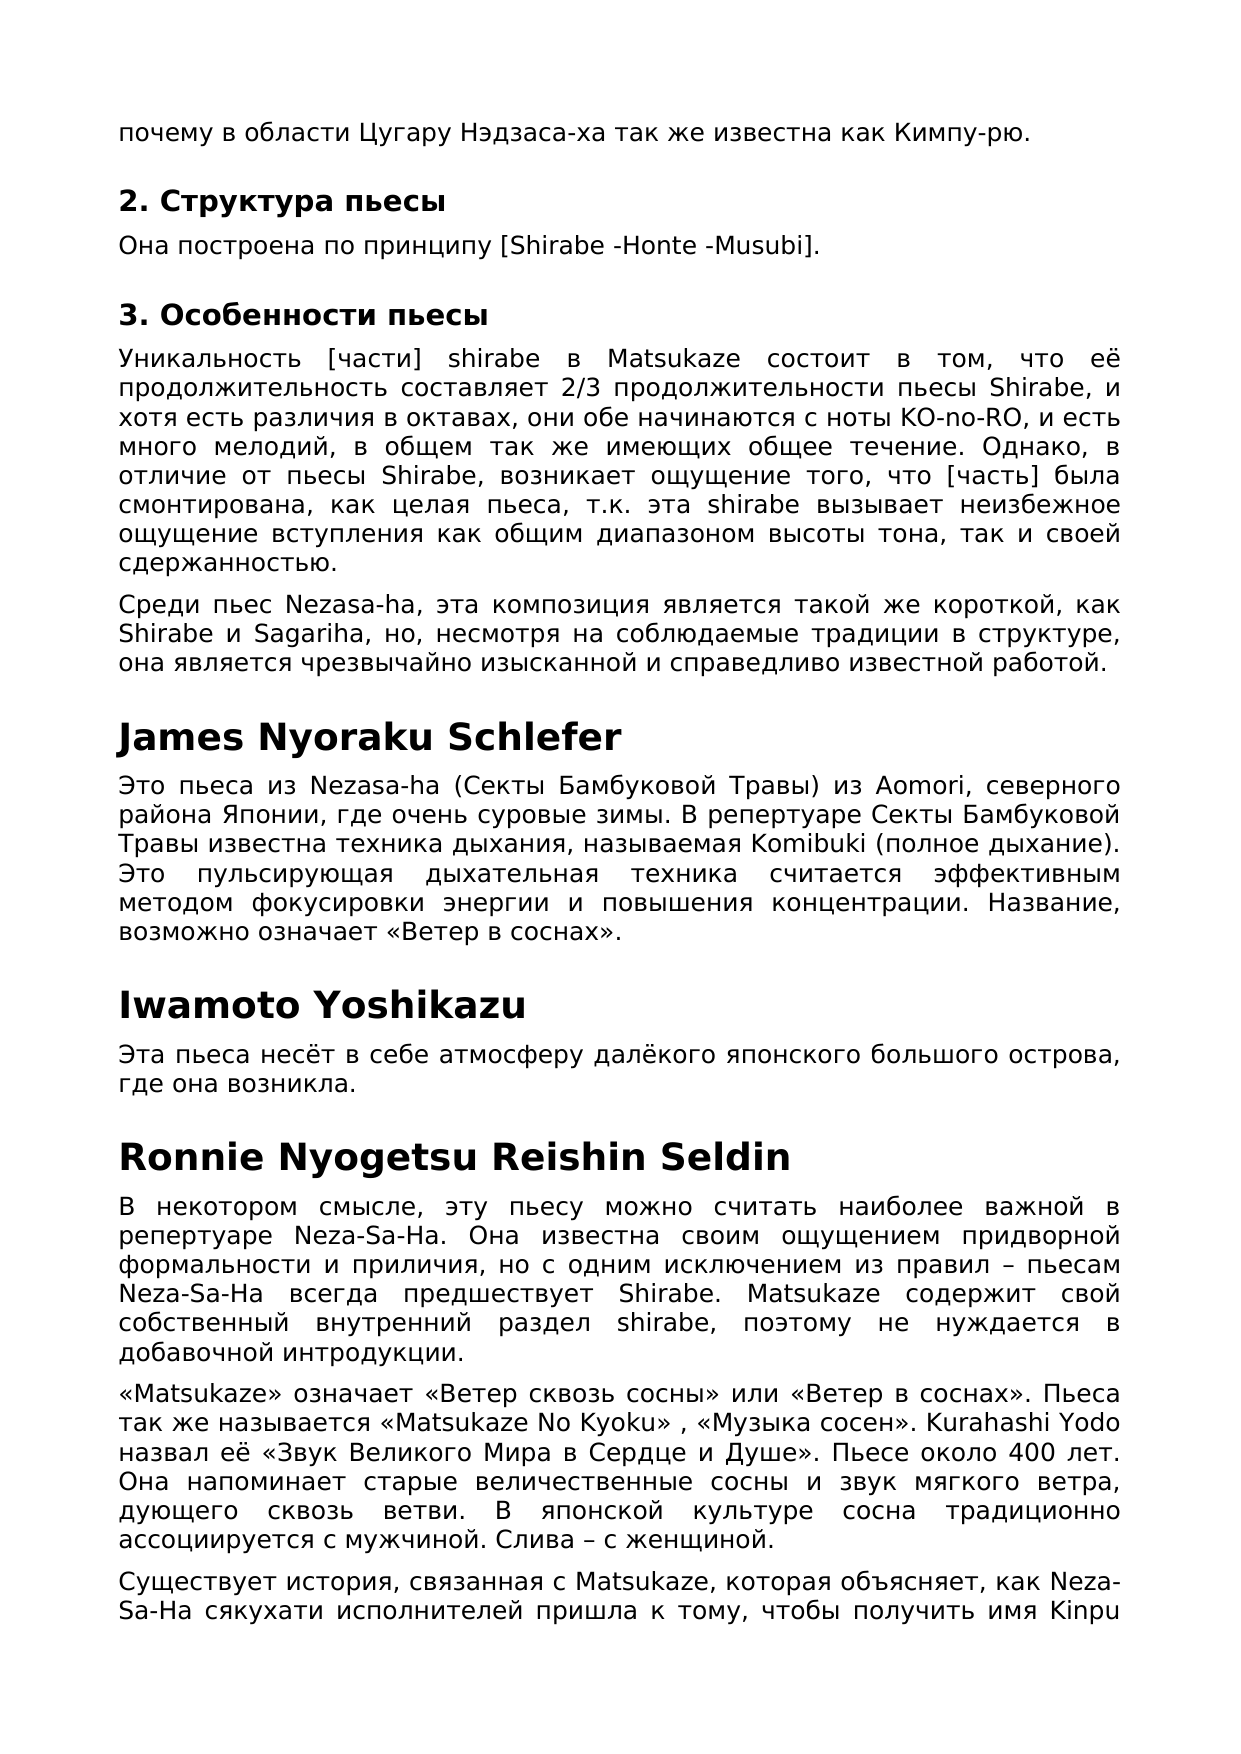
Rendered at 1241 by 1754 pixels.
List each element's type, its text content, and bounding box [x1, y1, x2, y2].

subtitle 2. Структура пьесы [118, 185, 1122, 219]
text почему в области Цугару Нэдзаса-ха так же известна как Кимпу-рю. [118, 118, 1122, 147]
subtitle James Nyoraku Schlefer [118, 715, 1122, 759]
text «Matsukaze» означает «Ветер сквозь сосны» или «Ветер в соснах». Пьеса так же называется «Matsukaze No Kyoku» , «Музыка сосен». Kurahashi Yodo назвал её «Звук Великого Мира в Сердце и Душе». Пьесе около 400 лет. Она напоминает старые величественные сосны и звук мягкого ветра, дующего сквозь ветви. В японской культуре сосна традиционно ассоциируется с мужчиной. Слива – с женщиной. [118, 1379, 1122, 1554]
text Существует история, связанная с Matsukaze, которая объясняет, как Neza-Sa-Ha сякухати исполнителей пришла к тому, чтобы получить имя Kinpu [118, 1567, 1122, 1625]
subtitle 3. Особенности пьесы [118, 298, 1122, 332]
text Эта пьеса несёт в себе атмосферу далёкого японского большого острова, где она возникла. [118, 1040, 1122, 1098]
subtitle Ronnie Nyogetsu Reishin Seldin [118, 1136, 1122, 1179]
text Уникальность [части] shirabe в Matsukaze состоит в том, что её продолжительность составляет 2/3 продолжительности пьесы Shirabe, и хотя есть различия в октавах, они обе начинаются с ноты KO-no-RO, и есть много мелодий, в общем так же имеющих общее течение. Однако, в отличие от пьесы Shirabe, возникает ощущение того, что [часть] была смонтирована, как целая пьеса, т.к. эта shirabe вызывает неизбежное ощущение вступления как общим диапазоном высоты тона, так и своей сдержанностью. [118, 344, 1122, 578]
text В некотором смысле, эту пьесу можно считать наиболее важной в репертуаре Neza-Sa-Ha. Она известна своим ощущением придворной формальности и приличия, но с одним исключением из правил – пьесам Neza-Sa-Ha всегда предшествует Shirabe. Matsukaze содержит свой собственный внутренний раздел shirabe, поэтому не нуждается в добавочной интродукции. [118, 1192, 1122, 1367]
text Она построена по принципу [Shirabe -Honte -Musubi]. [118, 231, 1122, 260]
subtitle Iwamoto Yoshikazu [118, 984, 1122, 1027]
text Это пьеса из Nezasa-ha (Секты Бамбуковой Травы) из Aomori, северного района Японии, где очень суровые зимы. В репертуаре Секты Бамбуковой Травы известна техника дыхания, называемая Komibuki (полное дыхание). Это пульсирующая дыхательная техника считается эффективным методом фокусировки энергии и повышения концентрации. Название, возможно означает «Ветер в соснах». [118, 771, 1122, 946]
text Среди пьес Nezasa-ha, эта композиция является такой же короткой, как Shirabe и Sagariha, но, несмотря на соблюдаемые традиции в структуре, она является чрезвычайно изысканной и справедливо известной работой. [118, 590, 1122, 678]
